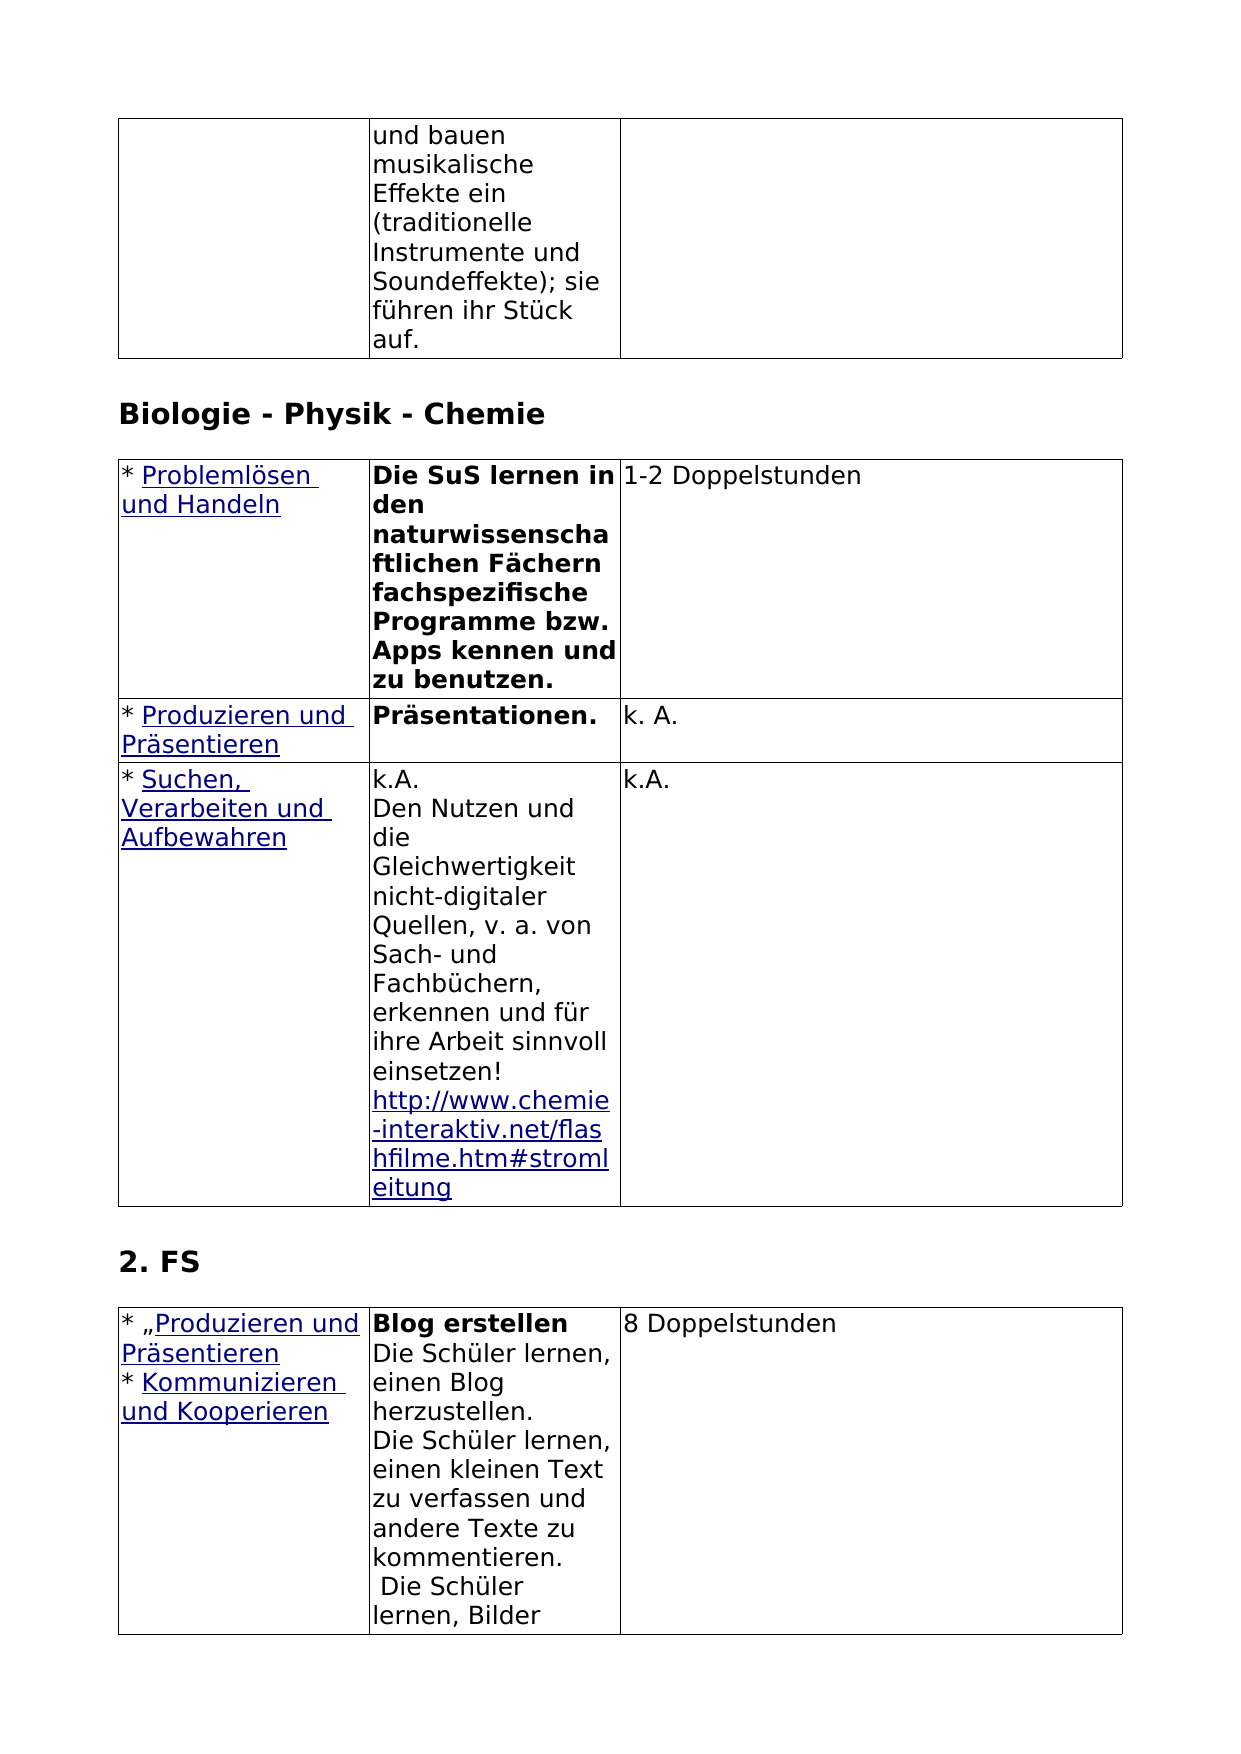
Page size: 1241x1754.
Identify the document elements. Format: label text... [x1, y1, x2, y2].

table_header 8 Doppelstunden [621, 1308, 1122, 1633]
table_header 1-2 Doppelstunden [621, 460, 1122, 698]
subtitle Biologie - Physik - Chemie [118, 397, 1122, 431]
table_cell k. A. [621, 699, 1122, 762]
table_cell Präsentationen. [370, 699, 620, 762]
table_header Blog erstellen Die Schüler lernen, einen Blog herzustellen. Die Schüler lernen, einen kleinen Text zu verfassen und andere Texte zu kommentieren. Die Schüler lernen, Bilder [370, 1308, 620, 1633]
table_header [119, 119, 369, 357]
table_cell * Produzieren und Präsentieren [119, 699, 369, 762]
table_header Die SuS lernen in den naturwissenschaftlichen Fächern fachspezifische Programme bzw. Apps kennen und zu benutzen. [370, 460, 620, 698]
table_header * Problemlösen und Handeln [119, 460, 369, 698]
table_cell k.A. [621, 763, 1122, 1206]
table_cell k.A. Den Nutzen und die Gleichwertigkeit nicht-digitaler Quellen, v. a. von Sach- und Fachbüchern, erkennen und für ihre Arbeit sinnvoll einsetzen! http://www.chemie-interaktiv.net/flashfilme.htm#stromleitung [370, 763, 620, 1206]
table_cell * Suchen, Verarbeiten und Aufbewahren [119, 763, 369, 1206]
table_header und bauen musikalische Effekte ein (traditionelle Instrumente und Soundeffekte); sie führen ihr Stück auf. [370, 119, 620, 357]
subtitle 2. FS [118, 1245, 1122, 1279]
table_header * „Produzieren und Präsentieren * Kommunizieren und Kooperieren [119, 1308, 369, 1633]
table_header [621, 119, 1122, 357]
